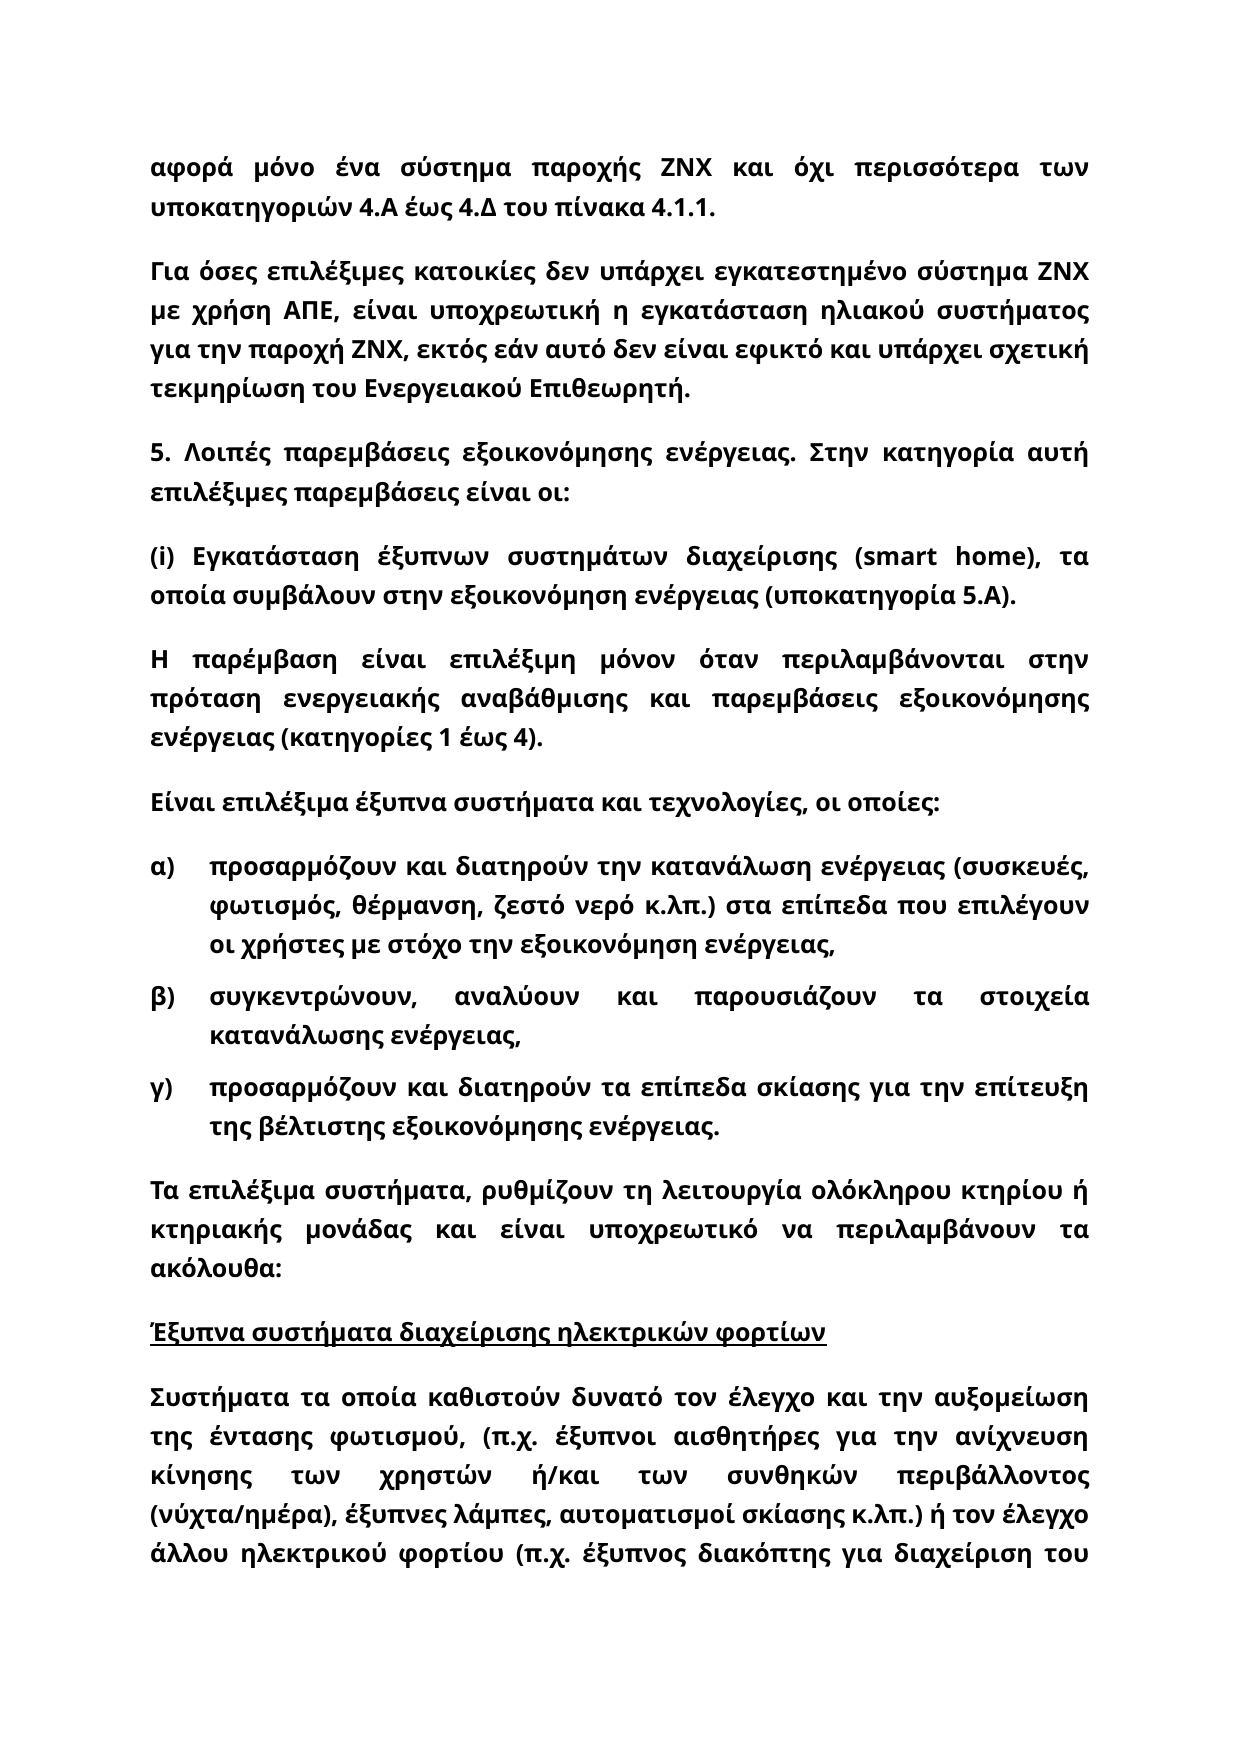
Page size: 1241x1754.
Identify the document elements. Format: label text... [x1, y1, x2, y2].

text Για όσες επιλέξιμες κατοικίες δεν υπάρχει εγκατεστημένο σύστημα ΖΝΧ με χρήση ΑΠΕ, είναι υποχρεωτική η εγκατάσταση ηλιακού συστήματος για την παροχή ΖΝΧ, εκτός εάν αυτό δεν είναι εφικτό και υπάρχει σχετική τεκμηρίωση του Ενεργειακού Επιθεωρητή. [150, 253, 1090, 405]
text Είναι επιλέξιμα έξυπνα συστήματα και τεχνολογίες, οι οποίες: [150, 784, 1090, 818]
list γ) προσαρμόζουν και διατηρούν τα επίπεδα σκίασης για την επίτευξη της βέλτιστης εξοικονόμησης ενέργειας. [150, 1069, 1090, 1142]
text Η παρέμβαση είναι επιλέξιμη μόνον όταν περιλαμβάνονται στην πρόταση ενεργειακής αναβάθμισης και παρεμβάσεις εξοικονόμησης ενέργειας (κατηγορίες 1 έως 4). [150, 642, 1090, 754]
text Τα επιλέξιμα συστήματα, ρυθμίζουν τη λειτουργία ολόκληρου κτηρίου ή κτηριακής μονάδας και είναι υποχρεωτικό να περιλαμβάνουν τα ακόλουθα: [150, 1172, 1090, 1285]
text 5. Λοιπές παρεμβάσεις εξοικονόμησης ενέργειας. Στην κατηγορία αυτή επιλέξιμες παρεμβάσεις είναι οι: [150, 435, 1090, 508]
text Έξυπνα συστήματα διαχείρισης ηλεκτρικών φορτίων [150, 1315, 1090, 1349]
text Συστήματα τα οποία καθιστούν δυνατό τον έλεγχο και την αυξομείωση της έντασης φωτισμού, (π.χ. έξυπνοι αισθητήρες για την ανίχνευση κίνησης των χρηστών ή/και των συνθηκών περιβάλλοντος (νύχτα/ημέρα), έξυπνες λάμπες, αυτοματισμοί σκίασης κ.λπ.) ή τον έλεγχο άλλου ηλεκτρικού φορτίου (π.χ. έξυπνος διακόπτης για διαχείριση του [150, 1379, 1090, 1570]
text (i) Εγκατάσταση έξυπνων συστημάτων διαχείρισης (smart home), τα οποία συμβάλουν στην εξοικονόμηση ενέργειας (υποκατηγορία 5.Α). [150, 538, 1090, 612]
list β) συγκεντρώνουν, αναλύουν και παρουσιάζουν τα στοιχεία κατανάλωσης ενέργειας, [150, 978, 1090, 1052]
text αφορά μόνο ένα σύστημα παροχής ΖΝΧ και όχι περισσότερα των υποκατηγοριών 4.Α έως 4.Δ του πίνακα 4.1.1. [150, 150, 1090, 223]
list α) προσαρμόζουν και διατηρούν την κατανάλωση ενέργειας (συσκευές, φωτισμός, θέρμανση, ζεστό νερό κ.λπ.) στα επίπεδα που επιλέγουν οι χρήστες με στόχο την εξοικονόμηση ενέργειας, [150, 848, 1090, 961]
